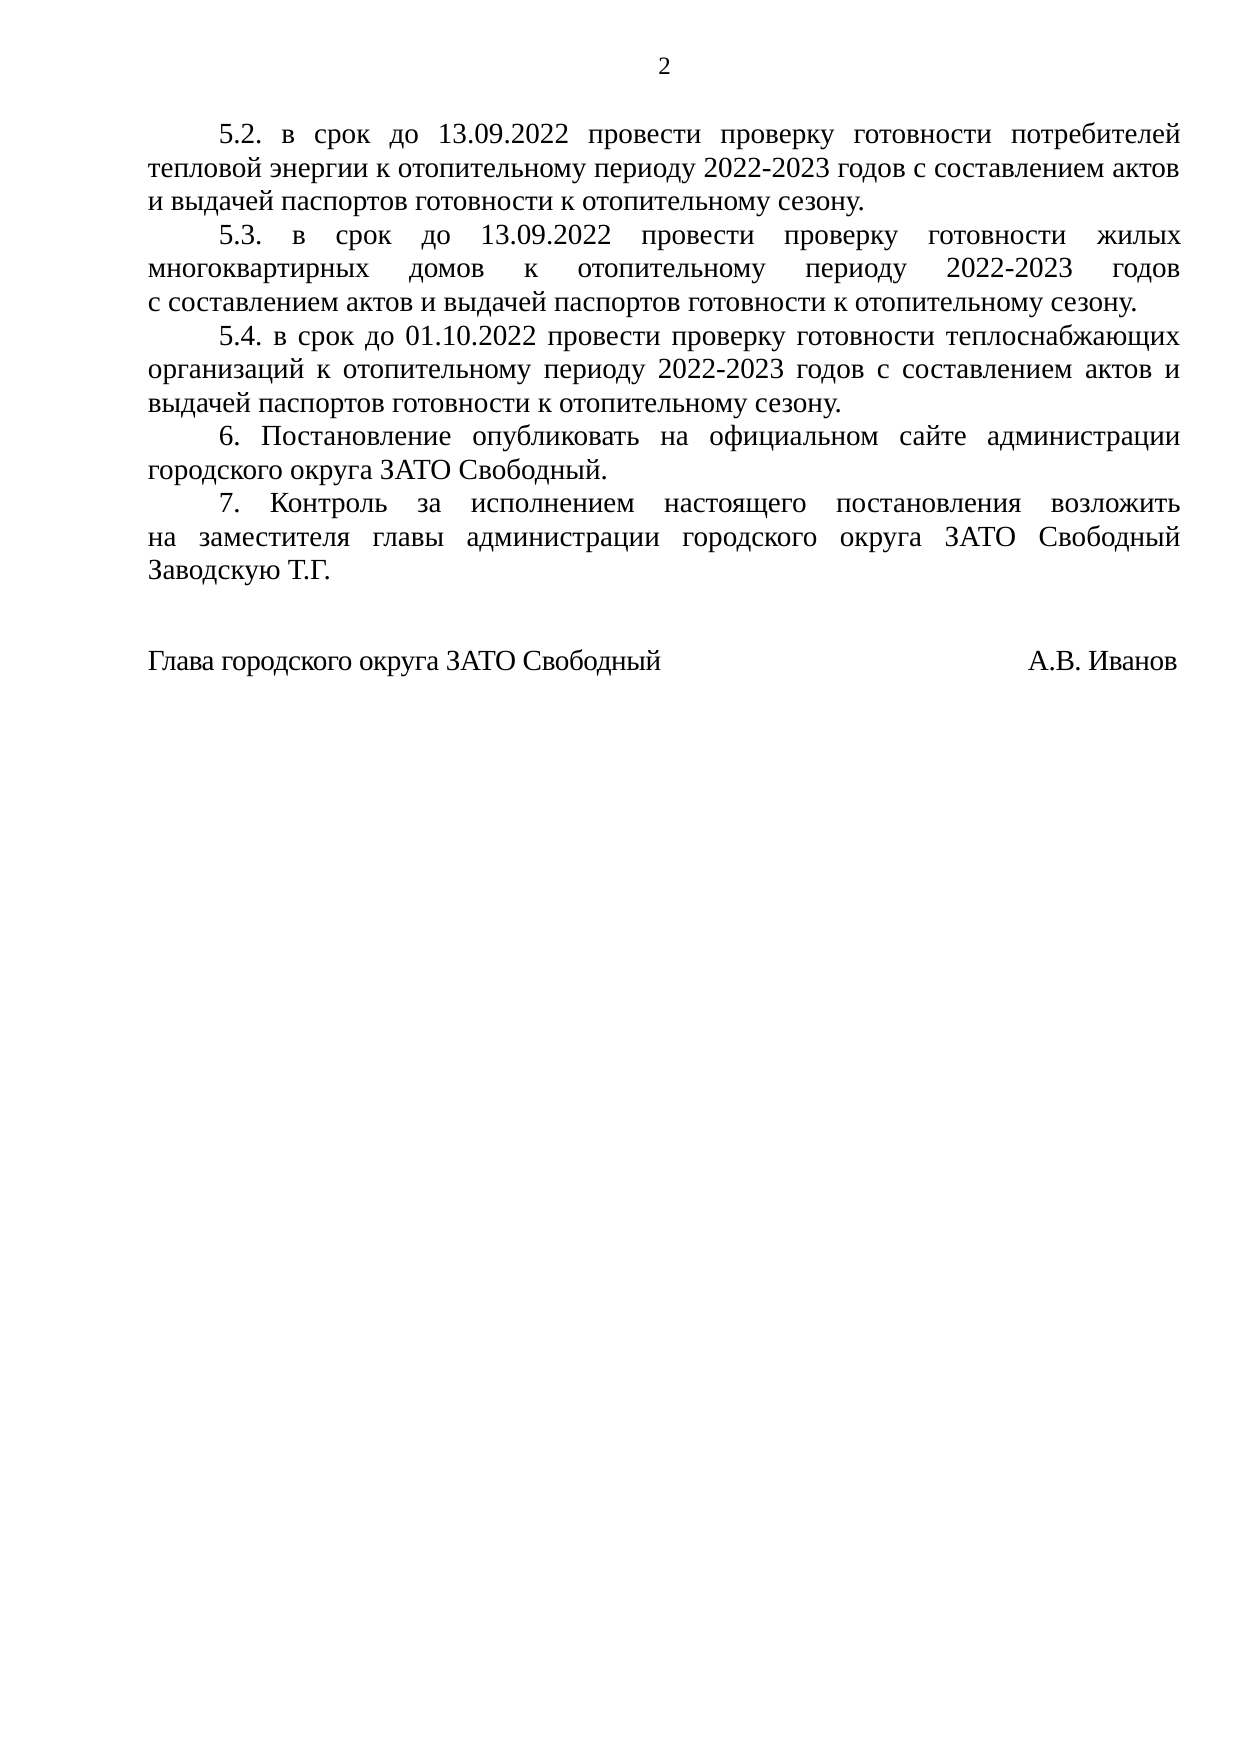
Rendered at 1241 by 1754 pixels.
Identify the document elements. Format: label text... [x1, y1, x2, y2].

text 5.2. в срок до 13.09.2022 провести проверку готовности потребителей тепловой энергии к отопительному периоду 2022-2023 годов с составлением актов и выдачей паспортов готовности к отопительному сезону. [148, 116, 1181, 217]
text 7. Контроль за исполнением настоящего постановления возложить на заместителя главы администрации городского округа ЗАТО Свободный Заводскую Т.Г. [148, 485, 1181, 586]
text Глава городского округа ЗАТО Свободный А.В. Иванов [148, 643, 1181, 677]
text 5.4. в срок до 01.10.2022 провести проверку готовности теплоснабжающих организаций к отопительному периоду 2022-2023 годов с составлением актов и выдачей паспортов готовности к отопительному сезону. [148, 318, 1181, 418]
text 5.3. в срок до 13.09.2022 провести проверку готовности жилых многоквартирных домов к отопительному периоду 2022-2023 годов с составлением актов и выдачей паспортов готовности к отопительному сезону. [148, 217, 1181, 318]
text 6. Постановление опубликовать на официальном сайте администрации городского округа ЗАТО Свободный. [148, 418, 1181, 485]
